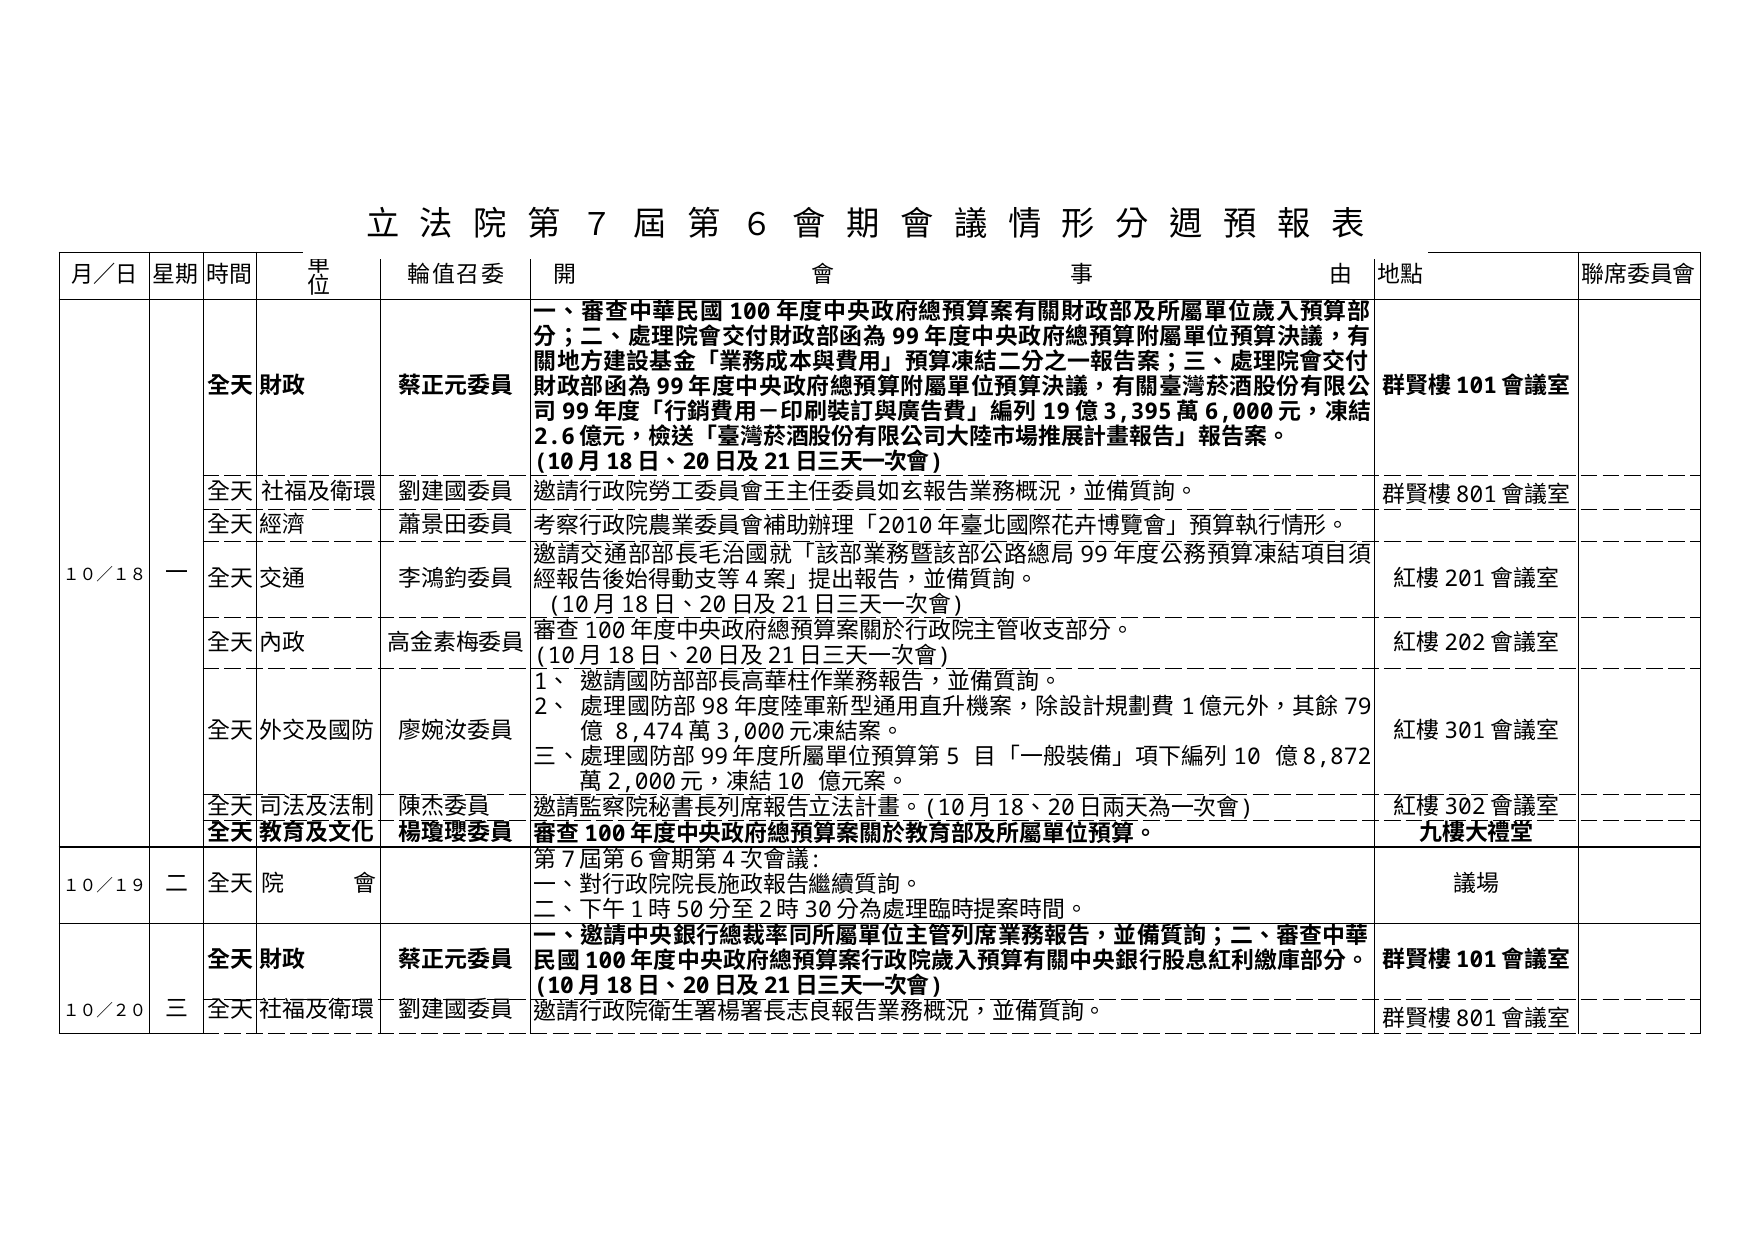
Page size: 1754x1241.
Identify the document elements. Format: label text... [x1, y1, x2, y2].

table_cell 楊瓊瓔委員 [381, 820, 530, 846]
table_cell 全天 [204, 541, 256, 617]
table_cell 廖婉汝委員 [381, 668, 530, 794]
table_cell 財政 [257, 300, 380, 474]
table_cell [1579, 848, 1700, 922]
table_cell 審查100年度中央政府總預算案關於行政院主管收支部分。 (10月18日、20日及21日三天一次會) [531, 617, 1374, 668]
table_cell 社福及衛環 [257, 475, 380, 509]
table_cell [1375, 509, 1578, 541]
table_cell 群賢樓801會議室 [1375, 475, 1578, 509]
table_cell 高金素梅委員 [381, 617, 530, 668]
table_cell 全天 [204, 820, 256, 846]
table_cell 邀請國防部部長高華柱作業務報告，並備質詢。 處理國防部98年度陸軍新型通用直升機案，除設計規劃費1億元外，其餘79億 8,474萬3,000元凍結案。 三、處理國防部99年度所屬單位預算第5 目「一般裝備」項下編列10 億8,872 萬2,000元，凍結10 億元案。 [531, 668, 1374, 794]
table_cell １０／１９ [60, 848, 149, 922]
table_cell 蔡正元委員 [381, 924, 530, 998]
table_cell 劉建國委員 [381, 475, 530, 509]
table_cell 全天 [204, 509, 256, 541]
table_cell 紅樓302會議室 [1375, 794, 1578, 820]
table_cell 第7屆第6會期第4次會議: 一、對行政院院長施政報告繼續質詢。 二、下午1時50分至2時30分為處理臨時提案時間。 [531, 848, 1374, 922]
table_cell [1579, 820, 1700, 846]
table_cell 考察行政院農業委員會補助辦理「2010年臺北國際花卉博覽會」預算執行情形。 [531, 509, 1374, 541]
table_cell 全天 [204, 475, 256, 509]
table_cell 審查100年度中央政府總預算案關於教育部及所屬單位預算。 [531, 820, 1374, 846]
table_cell 司法及法制 [257, 794, 380, 820]
table_cell 內政 [257, 617, 380, 668]
table_cell [1579, 541, 1700, 617]
table_cell 全天 [204, 999, 256, 1033]
table_cell 外交及國防 [257, 668, 380, 794]
table_cell 經濟 [257, 509, 380, 541]
table_cell 群賢樓101會議室 [1375, 924, 1578, 998]
table_cell [1579, 475, 1700, 509]
table_cell 議場 [1375, 848, 1578, 922]
table_cell 交通 [257, 541, 380, 617]
table_cell [1579, 617, 1700, 668]
table_cell 群賢樓801會議室 [1375, 999, 1578, 1033]
table_cell 全天 [204, 848, 256, 922]
table_cell 蔡正元委員 [381, 300, 530, 474]
table_cell 劉建國委員 [381, 999, 530, 1033]
text 立法院第７屆第６會期會議情形分週預報表 [318, 192, 1413, 246]
table_cell 群賢樓101會議室 [1375, 300, 1578, 474]
table_cell 陳杰委員 [381, 794, 530, 820]
table_cell 一 [150, 300, 203, 846]
table_cell 邀請交通部部長毛治國就「該部業務暨該部公路總局99年度公務預算凍結項目須經報告後始得動支等4案」提出報告，並備質詢。 (10月18日、20日及21日三天一次會) [531, 541, 1374, 617]
table_header 輪值召委 [381, 259, 530, 298]
table_cell 紅樓301會議室 [1375, 668, 1578, 794]
table_cell [1579, 509, 1700, 541]
table_cell 財政 [257, 924, 380, 998]
table_cell [1579, 300, 1700, 474]
table_cell 院 會 [257, 848, 380, 922]
table_cell 全天 [204, 300, 256, 474]
table_header 單 位 [257, 253, 380, 298]
table_cell 全天 [204, 617, 256, 668]
table_cell １０／１８ [60, 300, 149, 846]
table_cell 教育及文化 [257, 820, 380, 846]
table_cell 蕭景田委員 [381, 509, 530, 541]
table_cell [1579, 999, 1700, 1033]
table_header 月／日 [60, 253, 149, 298]
table_cell 邀請行政院勞工委員會王主任委員如玄報告業務概況，並備質詢。 [531, 475, 1374, 509]
table_header 時間 [204, 253, 256, 298]
table_cell 紅樓201會議室 [1375, 541, 1578, 617]
table_cell 九樓大禮堂 [1375, 820, 1578, 846]
table_cell [381, 848, 530, 922]
table_cell 三 [150, 924, 203, 1033]
table_cell 全天 [204, 668, 256, 794]
table_cell 社福及衛環 [257, 999, 380, 1033]
table_cell 邀請行政院衛生署楊署長志良報告業務概況，並備質詢。 [531, 999, 1374, 1033]
table_cell １０／２０ [60, 924, 149, 1033]
table_header 地點 [1375, 253, 1578, 298]
table_cell [1579, 668, 1700, 794]
table_cell 一、邀請中央銀行總裁率同所屬單位主管列席業務報告，並備質詢；二、審查中華民國100年度中央政府總預算案行政院歲入預算有關中央銀行股息紅利繳庫部分。(10月18日、20日及21日三天一次會) [531, 924, 1374, 998]
table_header 星期 [150, 253, 203, 298]
table_cell [1579, 794, 1700, 820]
table_cell [1579, 924, 1700, 998]
table_cell 紅樓202會議室 [1375, 617, 1578, 668]
table_cell 李鴻鈞委員 [381, 541, 530, 617]
table_cell 全天 [204, 794, 256, 820]
table_cell 二 [150, 848, 203, 922]
table_cell 全天 [204, 924, 256, 998]
table_cell 邀請監察院秘書長列席報告立法計畫。(10月18、20日兩天為一次會) [531, 794, 1374, 820]
table_cell 一、審查中華民國100年度中央政府總預算案有關財政部及所屬單位歲入預算部分；二、處理院會交付財政部函為99年度中央政府總預算附屬單位預算決議，有關地方建設基金「業務成本與費用」預算凍結二分之一報告案；三、處理院會交付財政部函為99年度中央政府總預算附屬單位預算決議，有關臺灣菸酒股份有限公司99年度「行銷費用－印刷裝訂與廣告費」編列19億3,395萬6,000元，凍結2.6億元，檢送「臺灣菸酒股份有限公司大陸市場推展計畫報告」報告案。 (10月18日、20日及21日三天一次會) [531, 300, 1374, 474]
table_header 聯席委員會 [1579, 253, 1700, 298]
table_header 開會事由 [531, 259, 1374, 298]
